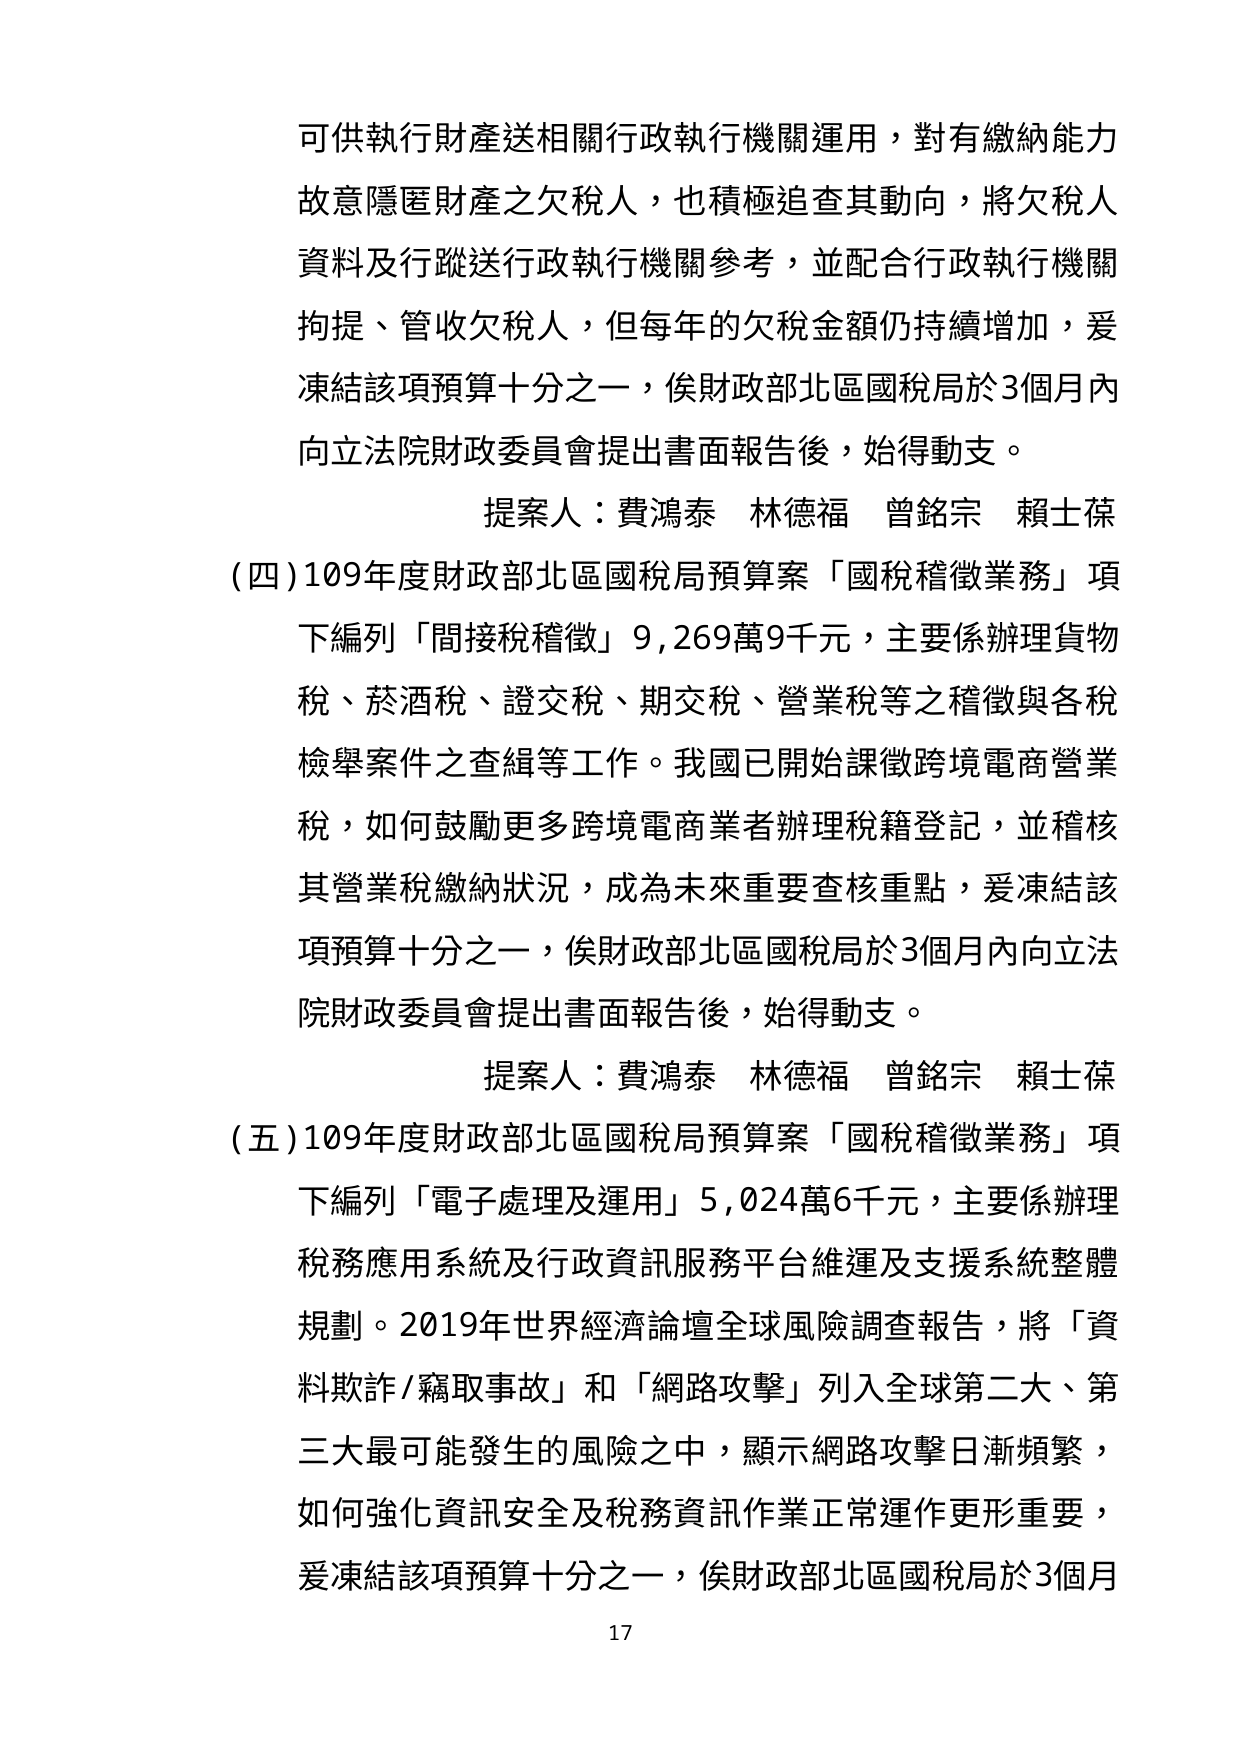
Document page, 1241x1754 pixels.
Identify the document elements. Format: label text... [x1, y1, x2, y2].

text 可供執行財產送相關行政執行機關運用，對有繳納能力故意隱匿財產之欠稅人，也積極追查其動向，將欠稅人資料及行蹤送行政執行機關參考，並配合行政執行機關拘提、管收欠稅人，但每年的欠稅金額仍持續增加，爰凍結該項預算十分之一，俟財政部北區國稅局於3個月內向立法院財政委員會提出書面報告後，始得動支。 [226, 94, 1120, 469]
text (四)109年度財政部北區國稅局預算案「國稅稽徵業務」項下編列「間接稅稽徵」9,269萬9千元，主要係辦理貨物稅、菸酒稅、證交稅、期交稅、營業稅等之稽徵與各稅檢舉案件之查緝等工作。我國已開始課徵跨境電商營業稅，如何鼓勵更多跨境電商業者辦理稅籍登記，並稽核其營業稅繳納狀況，成為未來重要查核重點，爰凍結該項預算十分之一，俟財政部北區國稅局於3個月內向立法院財政委員會提出書面報告後，始得動支。 [226, 532, 1120, 1032]
text 提案人：費鴻泰 林德福 曾銘宗 賴士葆 [433, 1032, 1120, 1094]
text (五)109年度財政部北區國稅局預算案「國稅稽徵業務」項下編列「電子處理及運用」5,024萬6千元，主要係辦理稅務應用系統及行政資訊服務平台維運及支援系統整體規劃。2019年世界經濟論壇全球風險調查報告，將「資料欺詐/竊取事故」和「網路攻擊」列入全球第二大、第三大最可能發生的風險之中，顯示網路攻擊日漸頻繁，如何強化資訊安全及稅務資訊作業正常運作更形重要，爰凍結該項預算十分之一，俟財政部北區國稅局於3個月 [226, 1094, 1120, 1594]
text 提案人：費鴻泰 林德福 曾銘宗 賴士葆 [433, 469, 1120, 532]
